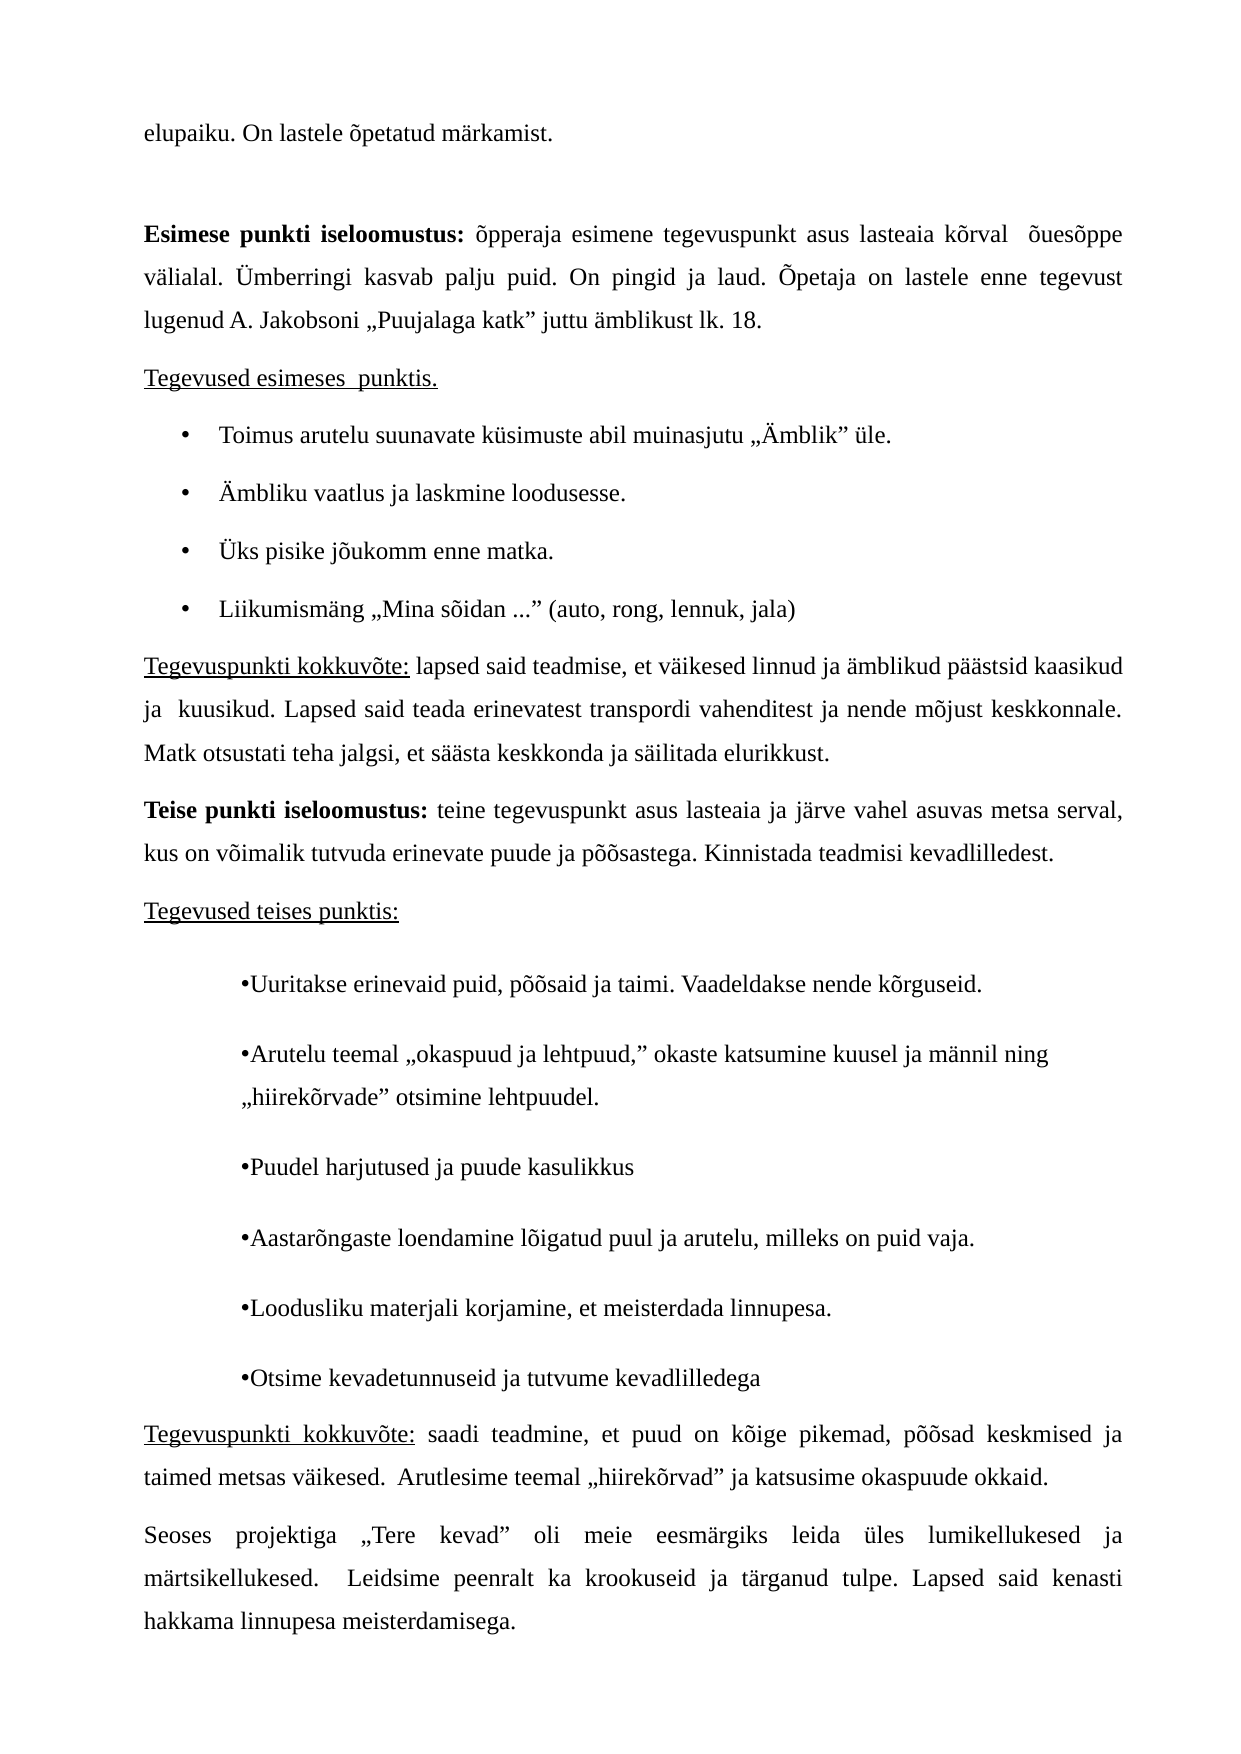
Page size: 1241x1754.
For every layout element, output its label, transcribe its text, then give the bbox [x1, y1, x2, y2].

text Esimese punkti iseloomustus: õpperaja esimene tegevuspunkt asus lasteaia kõrval õuesõppe välialal. Ümberringi kasvab palju puid. On pingid ja laud. Õpetaja on lastele enne tegevust lugenud A. Jakobsoni „Puujalaga katk” juttu ämblikust lk. 18. [144, 219, 1123, 334]
list Puudel harjutused ja puude kasulikkus [167, 1152, 1123, 1181]
text elupaiku. On lastele õpetatud märkamist. [144, 118, 1123, 190]
list Toimus arutelu suunavate küsimuste abil muinasjutu „Ämblik” üle. [181, 421, 1123, 449]
list Aastarõngaste loendamine lõigatud puul ja arutelu, milleks on puid vaja. [167, 1223, 1123, 1252]
list Arutelu teemal „okaspuud ja lehtpuud,” okaste katsumine kuusel ja männil ning „hiirekõrvade” otsimine lehtpuudel. [167, 1039, 1123, 1111]
list Liikumismäng „Mina sõidan ...” (auto, rong, lennuk, jala) [181, 594, 1123, 622]
list Uuritakse erinevaid puid, põõsaid ja taimi. Vaadeldakse nende kõrguseid. [167, 969, 1123, 997]
text Teise punkti iseloomustus: teine tegevuspunkt asus lasteaia ja järve vahel asuvas metsa serval, kus on võimalik tutvuda erinevate puude ja põõsastega. Kinnistada teadmisi kevadlilledest. [144, 795, 1123, 867]
text Tegevuspunkti kokkuvõte: saadi teadmine, et puud on kõige pikemad, põõsad keskmised ja taimed metsas väikesed. Arutlesime teemal „hiirekõrvad” ja katsusime okaspuude okkaid. [144, 1419, 1123, 1491]
list Otsime kevadetunnuseid ja tutvume kevadlilledega [167, 1363, 1123, 1392]
text Tegevuspunkti kokkuvõte: lapsed said teadmise, et väikesed linnud ja ämblikud päästsid kaasikud ja kuusikud. Lapsed said teada erinevatest transpordi vahenditest ja nende mõjust keskkonnale. Matk otsustati teha jalgsi, et säästa keskkonda ja säilitada elurikkust. [144, 651, 1123, 766]
text Tegevused esimeses punktis. [144, 363, 1123, 392]
text Tegevused teises punktis: [144, 896, 1123, 925]
list Üks pisike jõukomm enne matka. [181, 536, 1123, 565]
list Ämbliku vaatlus ja laskmine loodusesse. [181, 478, 1123, 507]
text Seoses projektiga „Tere kevad” oli meie eesmärgiks leida üles lumikellukesed ja märtsikellukesed. Leidsime peenralt ka krookuseid ja tärganud tulpe. Lapsed said kenasti hakkama linnupesa meisterdamisega. [144, 1520, 1123, 1635]
list Loodusliku materjali korjamine, et meisterdada linnupesa. [167, 1293, 1123, 1322]
